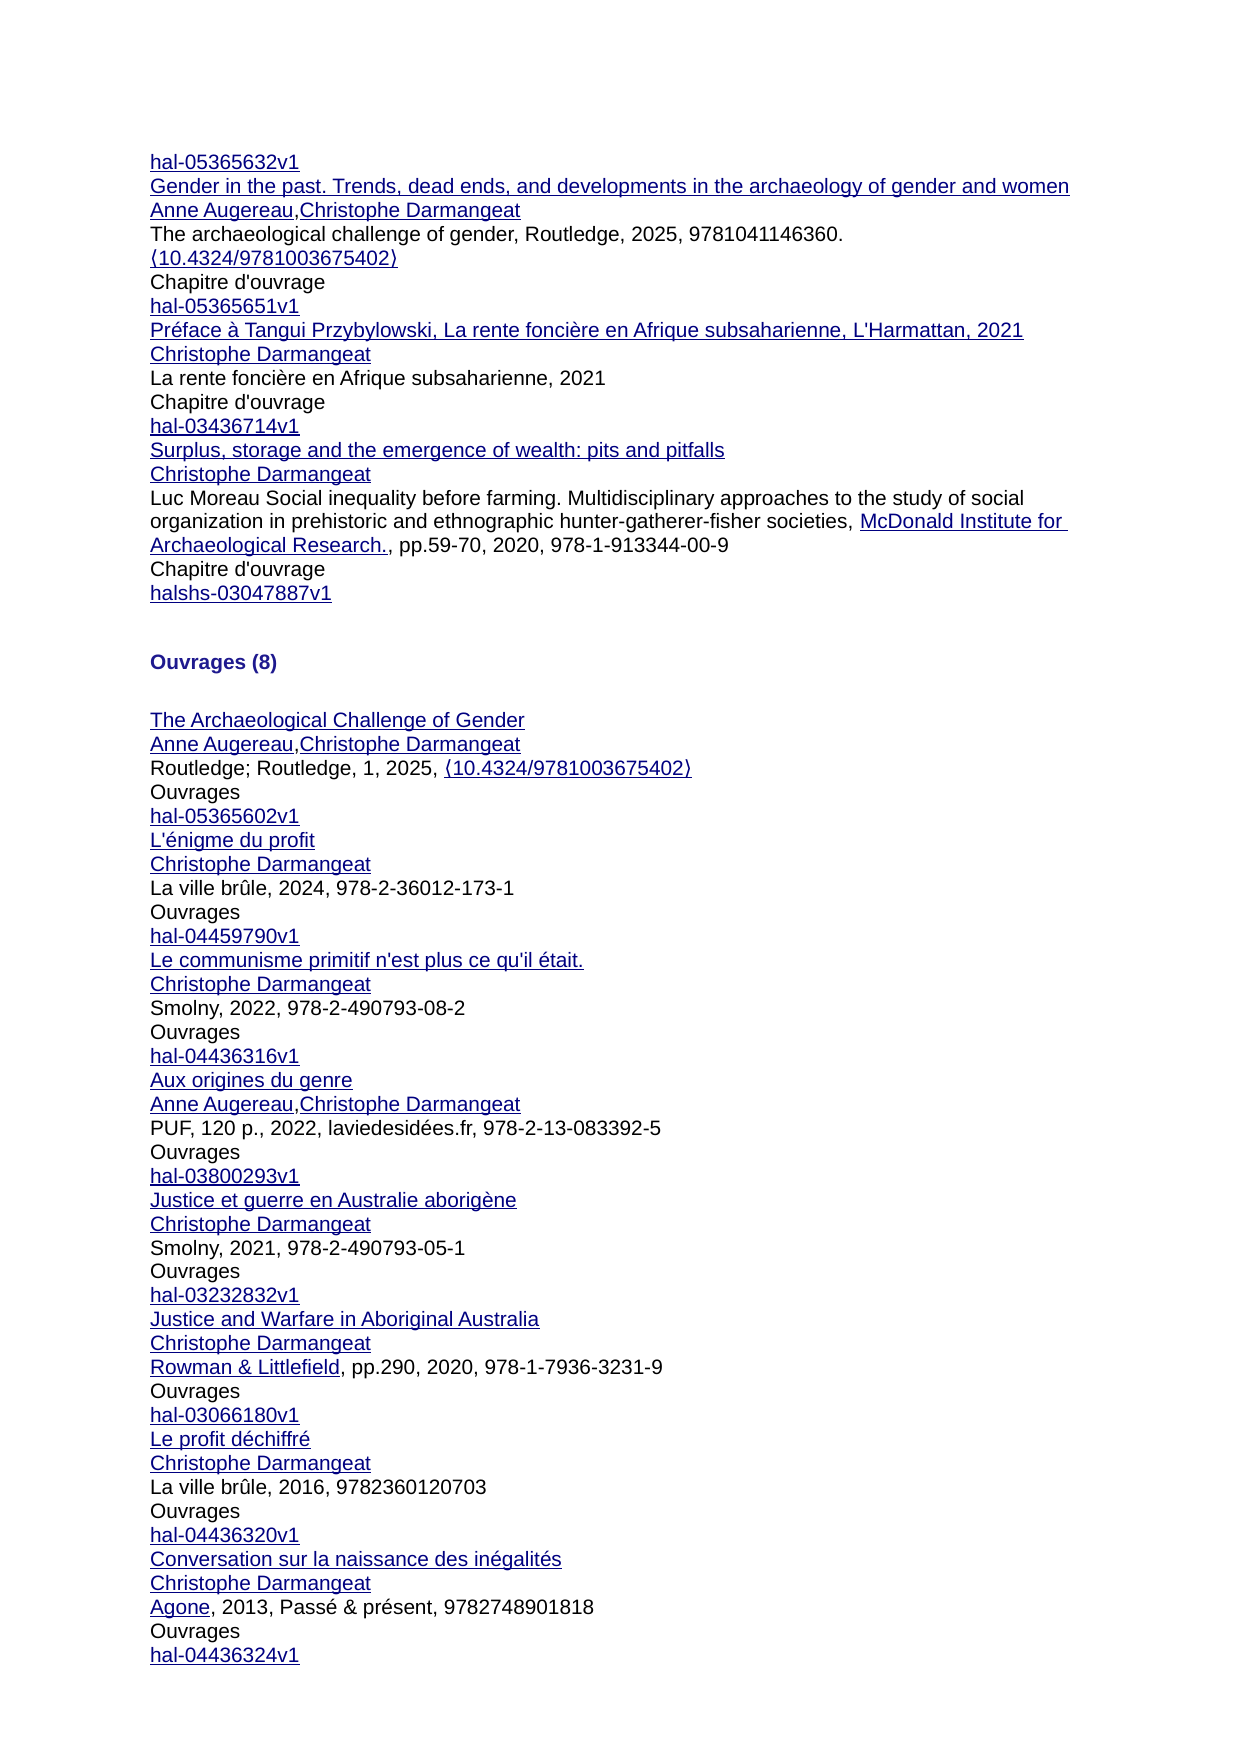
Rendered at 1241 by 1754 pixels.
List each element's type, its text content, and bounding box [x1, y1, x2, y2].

subtitle Ouvrages (8) [150, 650, 1090, 674]
table_cell Le communisme primitif n'est plus ce qu'il était. Christophe Darmangeat Smolny, 2022, 978-2-490793-08-2 Ouvrages hal-04436316v1 [150, 948, 1090, 1068]
table_cell Préface à Tangui Przybylowski, La rente foncière en Afrique subsaharienne, L'Harmattan, 2021 Christophe Darmangeat La rente foncière en Afrique subsaharienne, 2021 Chapitre d'ouvrage hal-03436714v1 [150, 318, 1090, 437]
table_cell Justice and Warfare in Aboriginal Australia Christophe Darmangeat Rowman & Littlefield, pp.290, 2020, 978-1-7936-3231-9 Ouvrages hal-03066180v1 [150, 1307, 1090, 1427]
table_cell Conversation sur la naissance des inégalités Christophe Darmangeat Agone, 2013, Passé & présent, 9782748901818 Ouvrages hal-04436324v1 [150, 1547, 1090, 1667]
table_cell Surplus, storage and the emergence of wealth: pits and pitfalls Christophe Darmangeat Luc Moreau Social inequality before farming. Multidisciplinary approaches to the study of social organization in prehistoric and ethnographic hunter-gatherer-fisher societies, McDonald Institute for Archaeological Research., pp.59-70, 2020, 978-1-913344-00-9 Chapitre d'ouvrage halshs-03047887v1 [150, 438, 1090, 605]
table_cell Aux origines du genre Anne Augereau,Christophe Darmangeat PUF, 120 p., 2022, laviedesidées.fr, 978-2-13-083392-5 Ouvrages hal-03800293v1 [150, 1068, 1090, 1187]
table_cell Gender in the past. Trends, dead ends, and developments in the archaeology of gender and women Anne Augereau,Christophe Darmangeat The archaeological challenge of gender, Routledge, 2025, 9781041146360. ⟨10.4324/9781003675402⟩ Chapitre d'ouvrage hal-05365651v1 [150, 174, 1090, 318]
table_header The Archaeological Challenge of Gender Anne Augereau,Christophe Darmangeat Routledge; Routledge, 1, 2025, ⟨10.4324/9781003675402⟩ Ouvrages hal-05365602v1 [150, 708, 1090, 828]
table_cell L'énigme du profit Christophe Darmangeat La ville brûle, 2024, 978-2-36012-173-1 Ouvrages hal-04459790v1 [150, 828, 1090, 948]
table_cell Justice et guerre en Australie aborigène Christophe Darmangeat Smolny, 2021, 978-2-490793-05-1 Ouvrages hal-03232832v1 [150, 1188, 1090, 1307]
table_cell Le profit déchiffré Christophe Darmangeat La ville brûle, 2016, 9782360120703 Ouvrages hal-04436320v1 [150, 1427, 1090, 1547]
table_header hal-05365632v1 [150, 150, 1090, 174]
